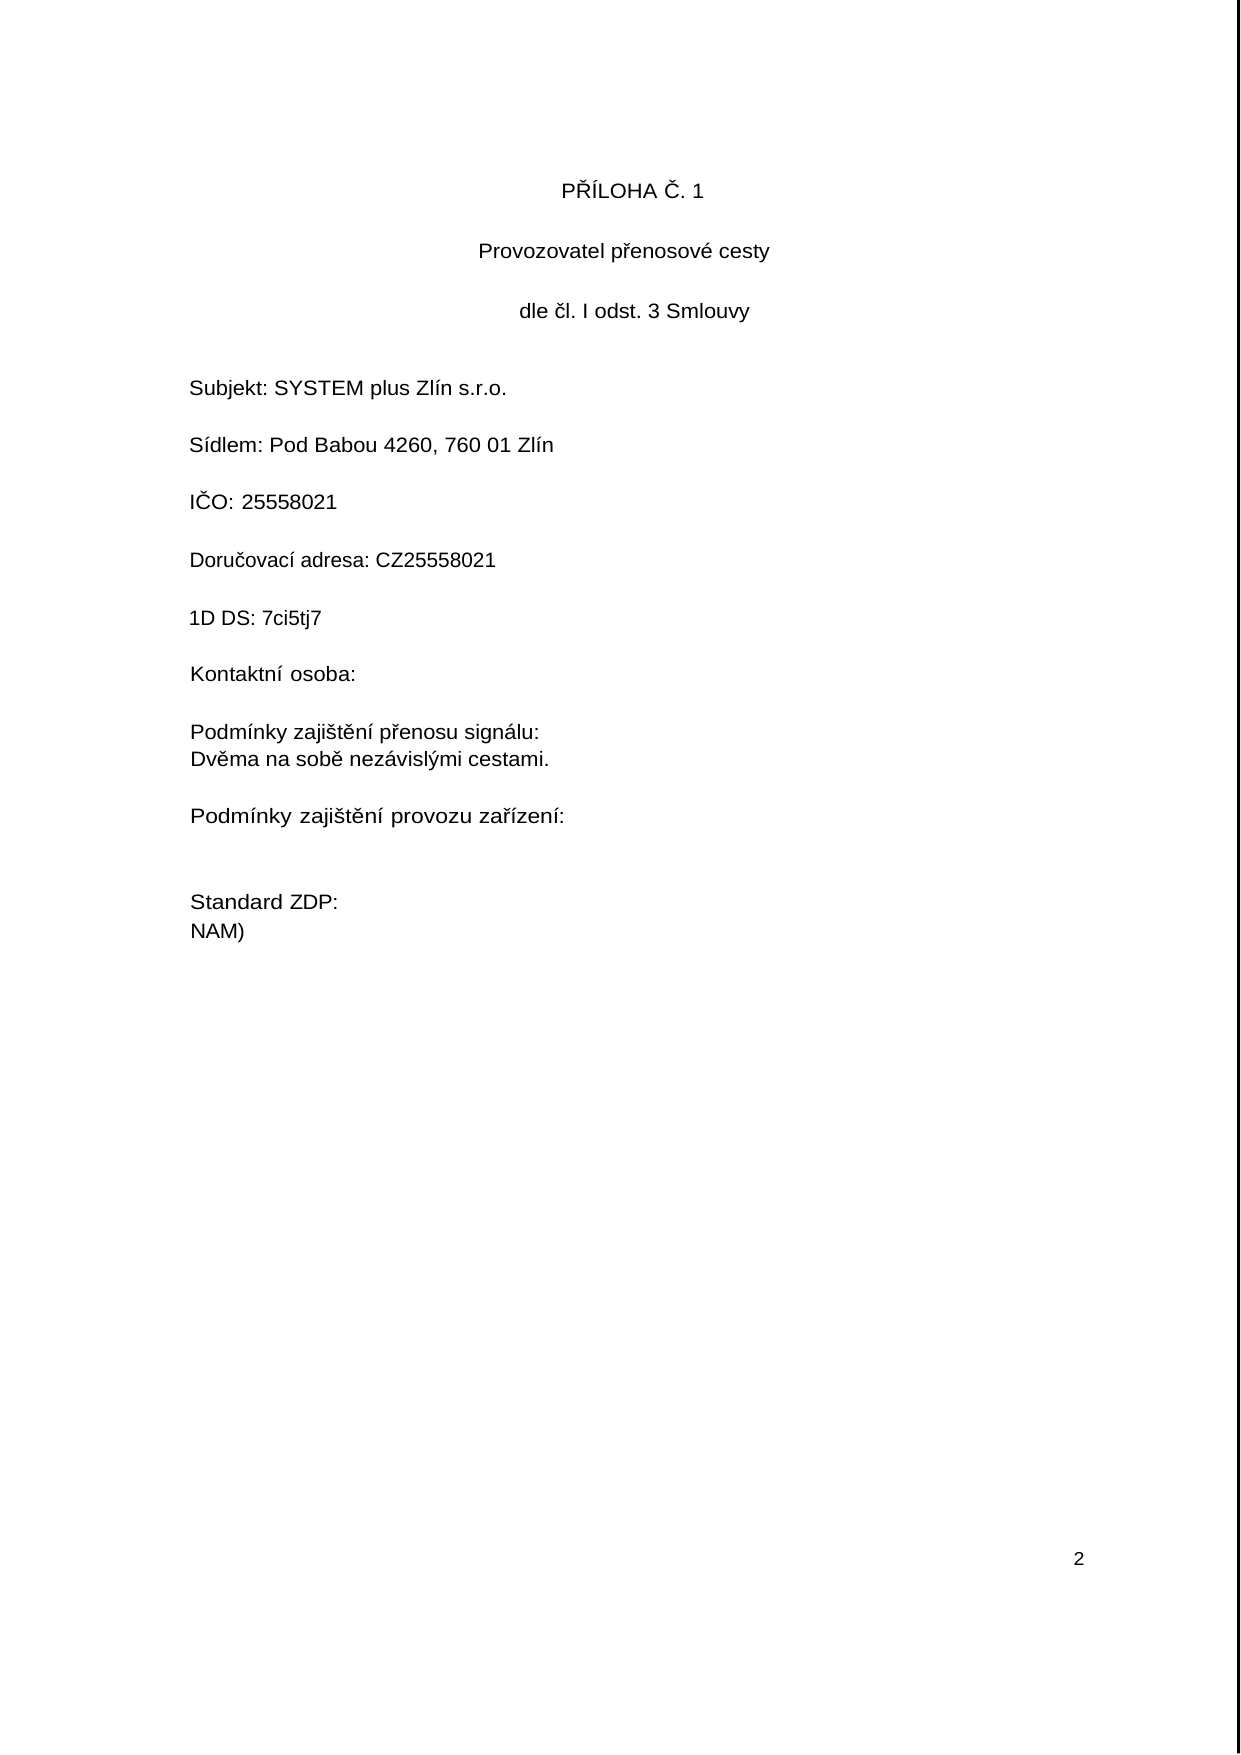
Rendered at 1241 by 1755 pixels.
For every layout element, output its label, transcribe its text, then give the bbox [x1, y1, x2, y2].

text Podmínky zajištění provozu zařízení: [190, 803, 1123, 827]
text Provozovatel přenosové cesty dle čl. I odst. 3 Smlouvy [478, 239, 788, 323]
text Podmínky zajištění přenosu signálu: Dvěma na sobě nezávislými cestami. [190, 719, 579, 771]
text Doručovací adresa: CZ25558021 1D DS: 7ci5tj7 [189, 548, 521, 629]
text NAM) [190, 918, 341, 942]
text Standard ZDP: [190, 889, 341, 913]
text Kontaktní osoba: [190, 663, 1123, 686]
text IČO: 25558021 [189, 491, 1123, 514]
text PŘÍLOHA Č. 1 [143, 179, 1123, 203]
text Subjekt: SYSTEM plus Zlín s.r.o. Sídlem: Pod Babou 4260, 760 01 Zlín [189, 376, 579, 457]
